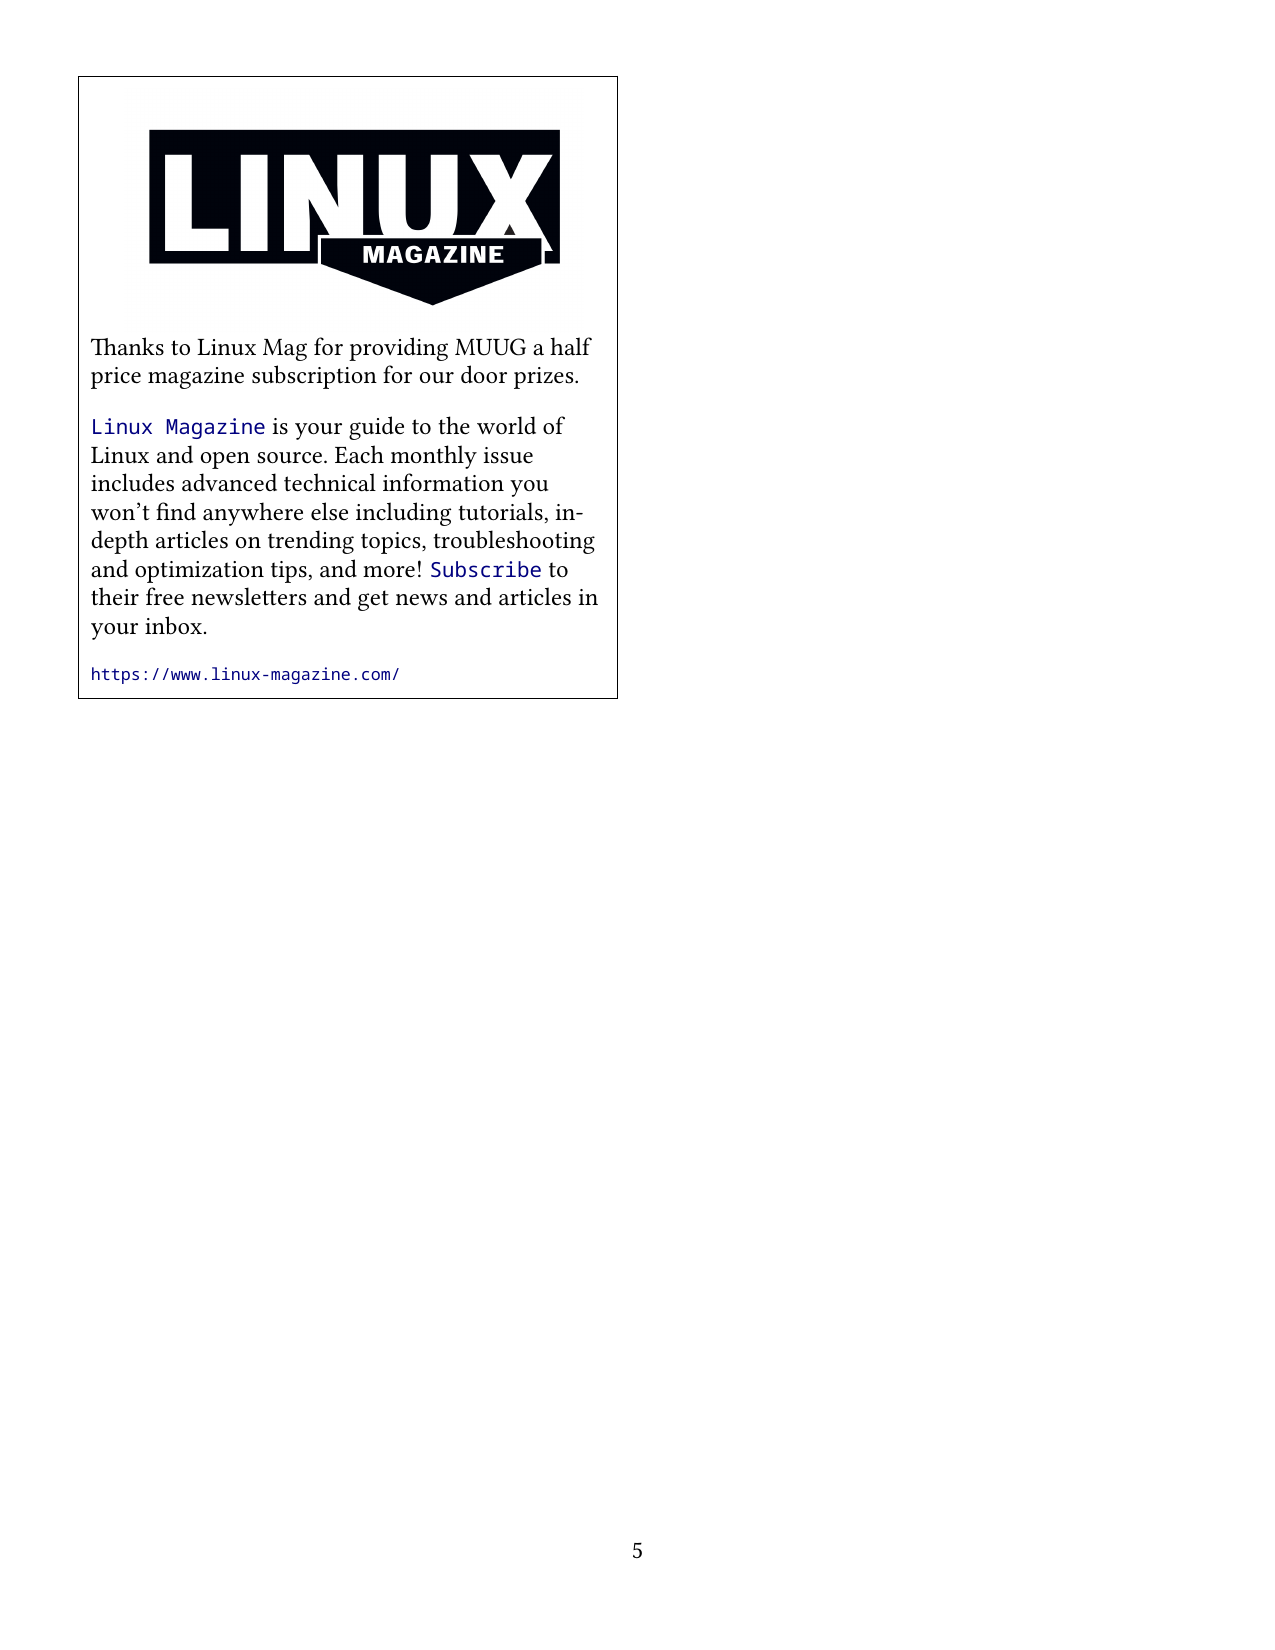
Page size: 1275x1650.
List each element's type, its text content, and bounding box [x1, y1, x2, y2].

picture [124, 88, 584, 333]
subtitle https://www.linux-magazine.com/ [91, 663, 605, 686]
text Linux Magazine is your guide to the world of Linux and open source. Each monthly issue includes advanced technical information you won’t find anywhere else including tutorials, in-depth articles on trending topics, troubleshooting and optimization tips, and more! Subscribe to their free newsletters and get news and articles in your inbox. [91, 412, 605, 641]
text Thanks to Linux Mag for providing MUUG a half price magazine subscription for our door prizes. [91, 88, 605, 390]
